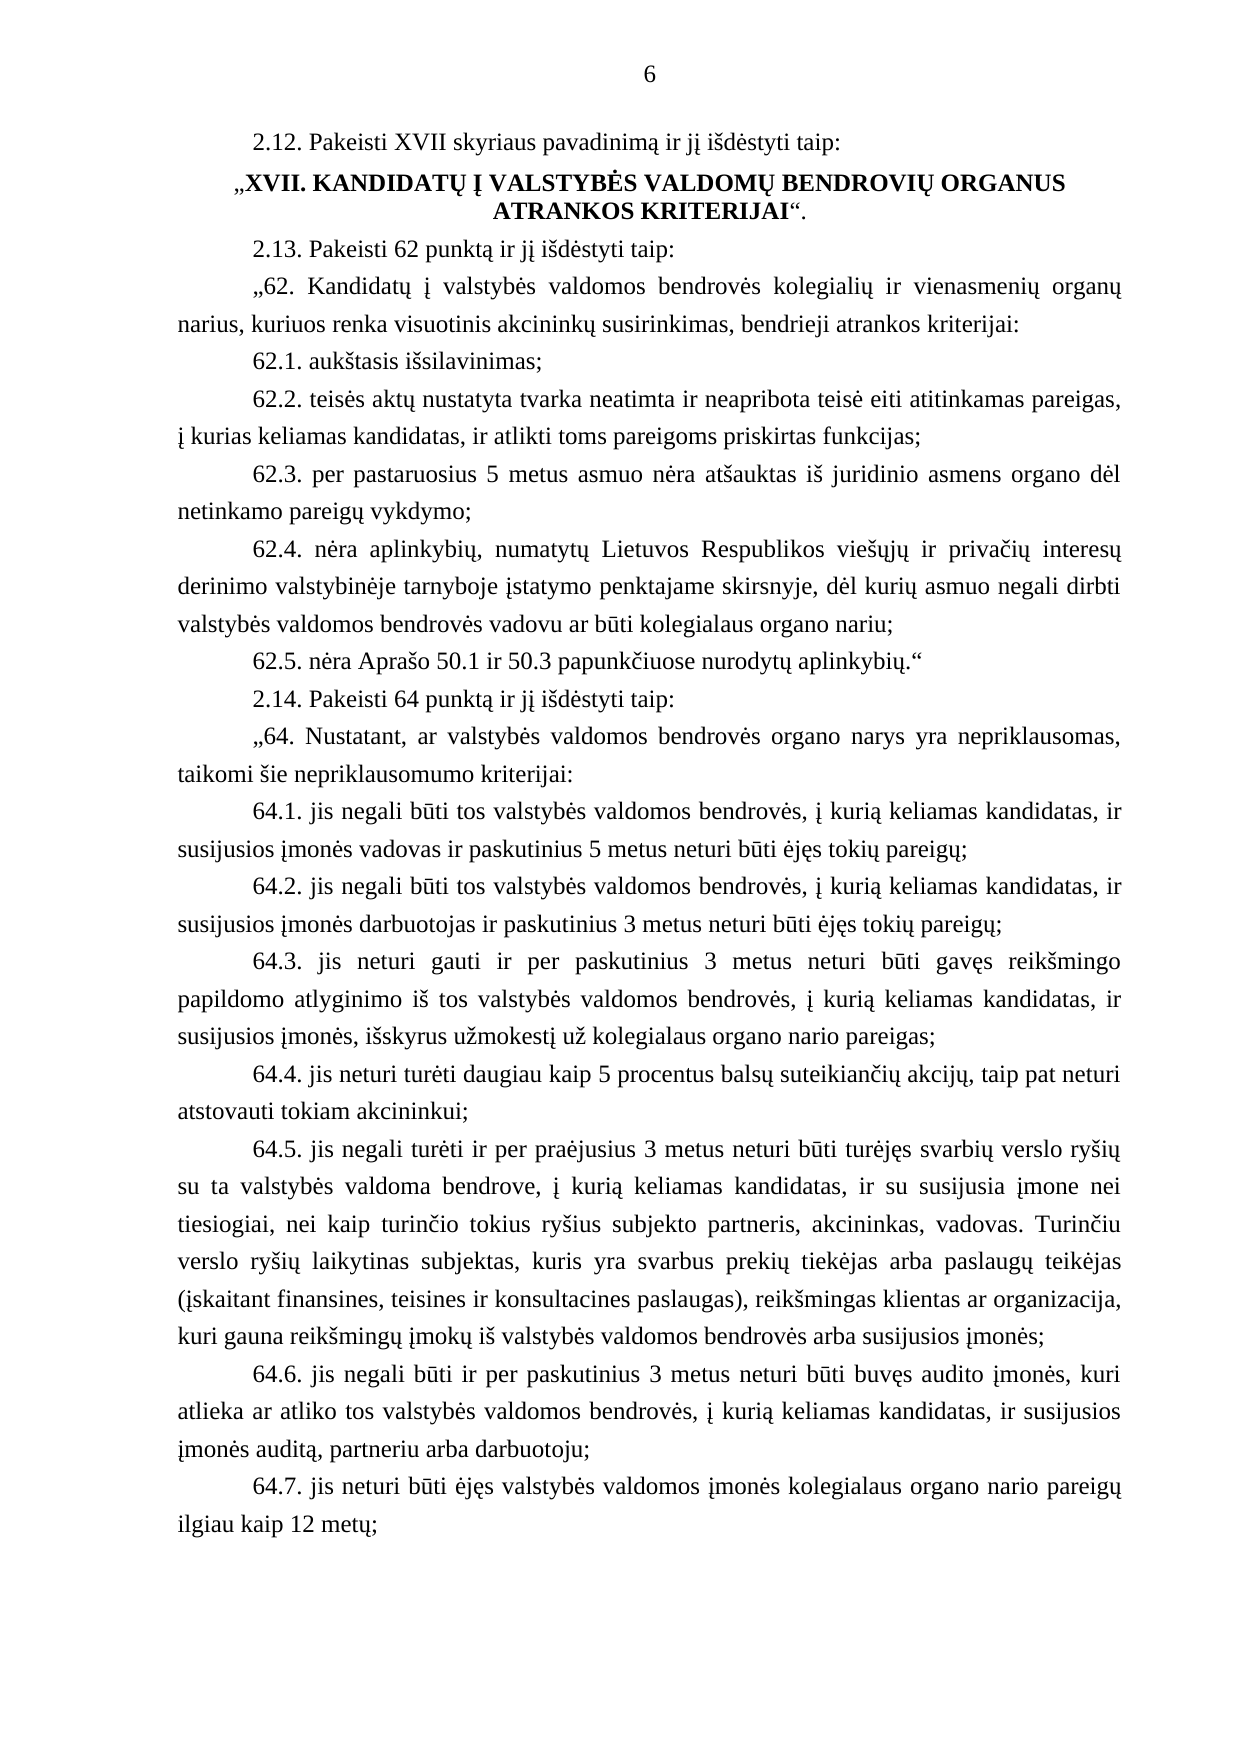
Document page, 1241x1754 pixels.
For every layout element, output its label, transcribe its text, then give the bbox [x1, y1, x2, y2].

text „64. Nustatant, ar valstybės valdomos bendrovės organo narys yra nepriklausomas, taikomi šie nepriklausomumo kriterijai: [177, 713, 1122, 788]
text „62. Kandidatų į valstybės valdomos bendrovės kolegialių ir vienasmenių organų narius, kuriuos renka visuotinis akcininkų susirinkimas, bendrieji atrankos kriterijai: [177, 263, 1122, 338]
text 62.3. per pastaruosius 5 metus asmuo nėra atšauktas iš juridinio asmens organo dėl netinkamo pareigų vykdymo; [177, 450, 1122, 525]
text 64.5. jis negali turėti ir per praėjusius 3 metus neturi būti turėjęs svarbių verslo ryšių su ta valstybės valdoma bendrove, į kurią keliamas kandidatas, ir su susijusia įmone nei tiesiogiai, nei kaip turinčio tokius ryšius subjekto partneris, akcininkas, vadovas. Turinčiu verslo ryšių laikytinas subjektas, kuris yra svarbus prekių tiekėjas arba paslaugų teikėjas (įskaitant finansines, teisines ir konsultacines paslaugas), reikšmingas klientas ar organizacija, kuri gauna reikšmingų įmokų iš valstybės valdomos bendrovės arba susijusios įmonės; [177, 1125, 1122, 1350]
text 62.2. teisės aktų nustatyta tvarka neatimta ir neapribota teisė eiti atitinkamas pareigas, į kurias keliamas kandidatas, ir atlikti toms pareigoms priskirtas funkcijas; [177, 375, 1122, 450]
text 62.4. nėra aplinkybių, numatytų Lietuvos Respublikos viešųjų ir privačių interesų derinimo valstybinėje tarnyboje įstatymo penktajame skirsnyje, dėl kurių asmuo negali dirbti valstybės valdomos bendrovės vadovu ar būti kolegialaus organo nariu; [177, 525, 1122, 638]
text „XVII. KANDIDATŲ Į VALSTYBĖS VALDOMŲ BENDROVIŲ ORGANUS ATRANKOS KRITERIJAI“. [177, 168, 1122, 225]
text 64.1. jis negali būti tos valstybės valdomos bendrovės, į kurią keliamas kandidatas, ir susijusios įmonės vadovas ir paskutinius 5 metus neturi būti ėjęs tokių pareigų; [177, 788, 1122, 863]
text 64.6. jis negali būti ir per paskutinius 3 metus neturi būti buvęs audito įmonės, kuri atlieka ar atliko tos valstybės valdomos bendrovės, į kurią keliamas kandidatas, ir susijusios įmonės auditą, partneriu arba darbuotoju; [177, 1350, 1122, 1463]
text 62.5. nėra Aprašo 50.1 ir 50.3 papunkčiuose nurodytų aplinkybių.“ [177, 638, 1122, 675]
text 64.4. jis neturi turėti daugiau kaip 5 procentus balsų suteikiančių akcijų, taip pat neturi atstovauti tokiam akcininkui; [177, 1050, 1122, 1125]
text 64.3. jis neturi gauti ir per paskutinius 3 metus neturi būti gavęs reikšmingo papildomo atlyginimo iš tos valstybės valdomos bendrovės, į kurią keliamas kandidatas, ir susijusios įmonės, išskyrus užmokestį už kolegialaus organo nario pareigas; [177, 938, 1122, 1050]
text 64.7. jis neturi būti ėjęs valstybės valdomos įmonės kolegialaus organo nario pareigų ilgiau kaip 12 metų; [177, 1463, 1122, 1538]
text 2.12. Pakeisti XVII skyriaus pavadinimą ir jį išdėstyti taip: [177, 118, 1122, 156]
text 2.13. Pakeisti 62 punktą ir jį išdėstyti taip: [177, 225, 1122, 263]
text 64.2. jis negali būti tos valstybės valdomos bendrovės, į kurią keliamas kandidatas, ir susijusios įmonės darbuotojas ir paskutinius 3 metus neturi būti ėjęs tokių pareigų; [177, 863, 1122, 938]
text 62.1. aukštasis išsilavinimas; [177, 338, 1122, 375]
text 2.14. Pakeisti 64 punktą ir jį išdėstyti taip: [177, 675, 1122, 713]
